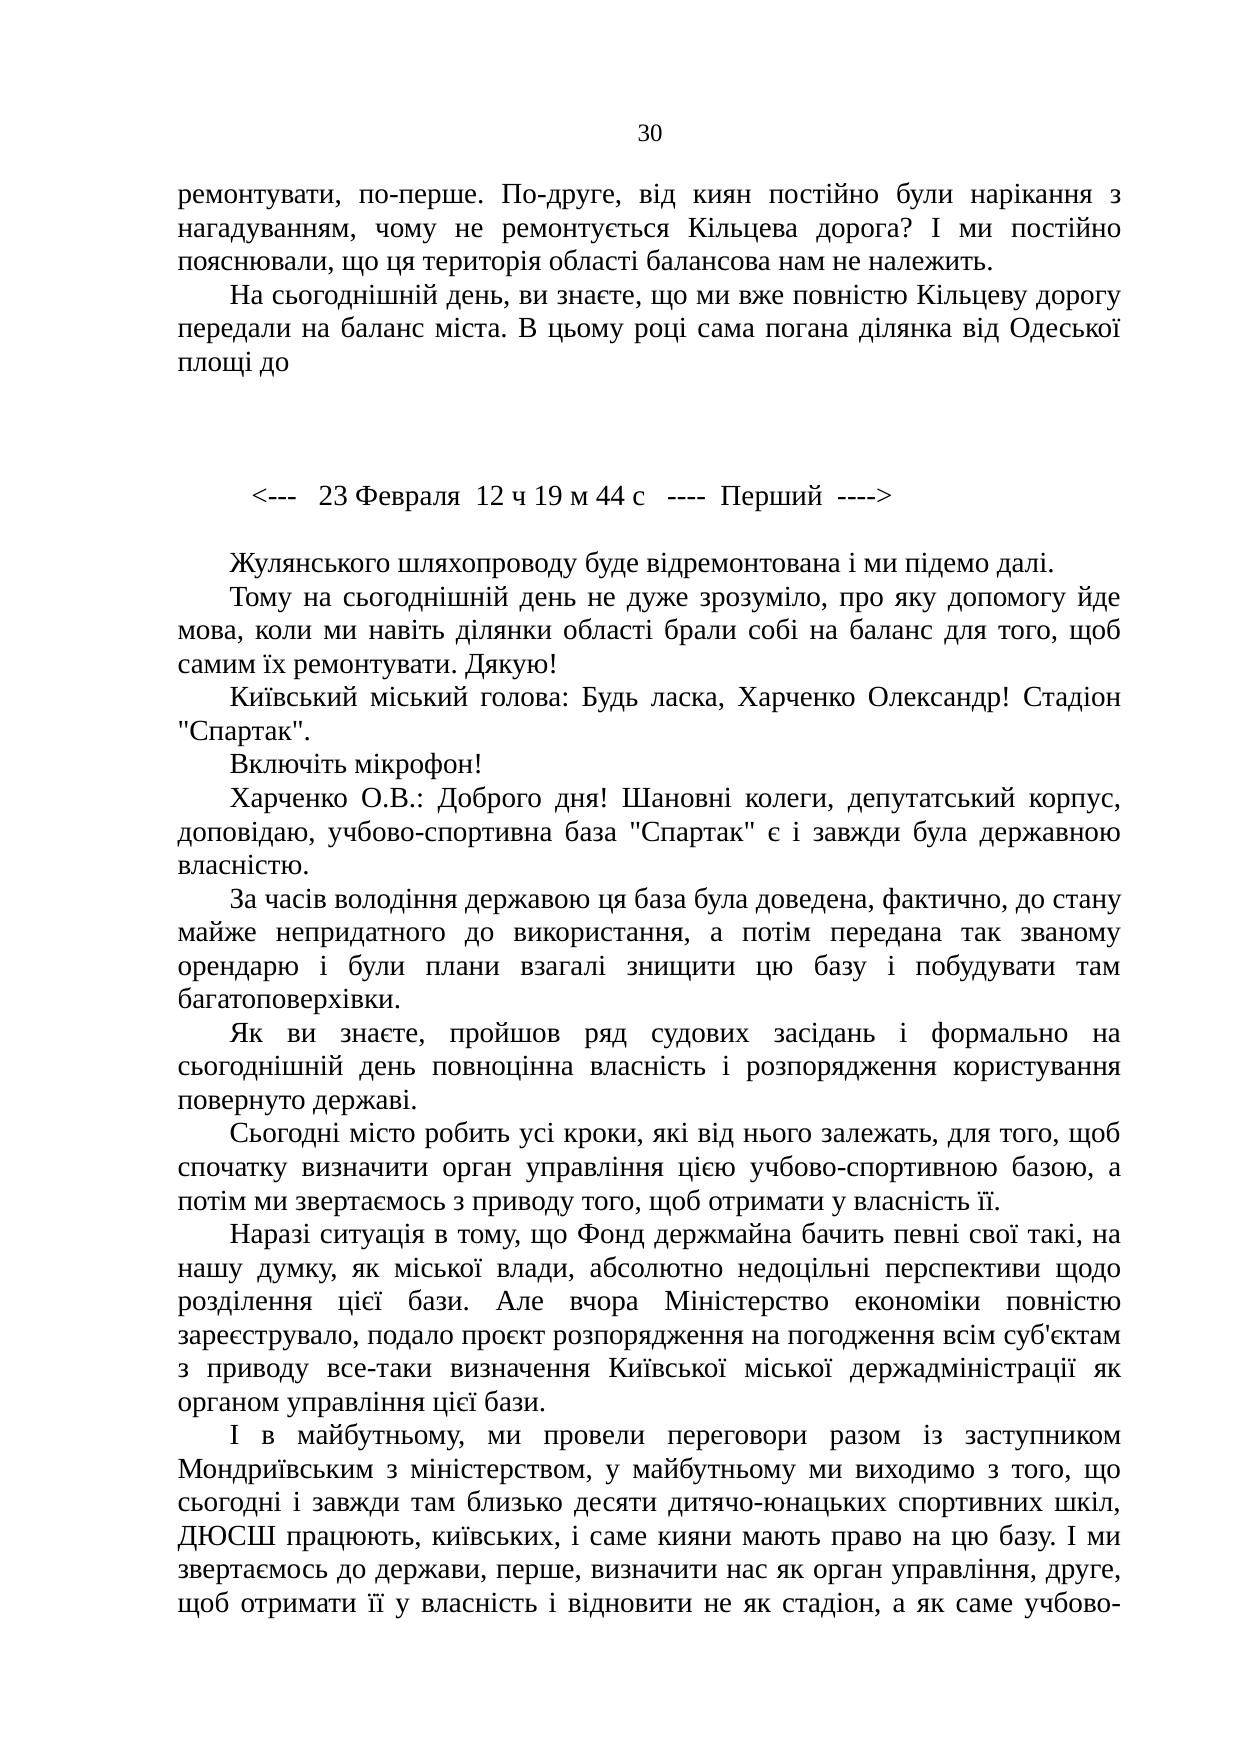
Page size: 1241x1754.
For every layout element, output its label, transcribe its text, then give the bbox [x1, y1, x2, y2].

text Сьогодні місто робить усі кроки, які від нього залежать, для того, щоб спочатку визначити орган управління цією учбово-спортивною базою, а потім ми звертаємось з приводу того, щоб отримати у власність її. [177, 1116, 1122, 1216]
text І в майбутньому, ми провели переговори разом із заступником Мондриївським з міністерством, у майбутньому ми виходимо з того, що сьогодні і завжди там близько десяти дитячо-юнацьких спортивних шкіл, ДЮСШ працюють, київських, і саме кияни мають право на цю базу. І ми звертаємось до держави, перше, визначити нас як орган управління, друге, щоб отримати її у власність і відновити не як стадіон, а як саме учбово- [177, 1417, 1122, 1619]
text <--- 23 Февраля 12 ч 19 м 44 с ---- Перший ----> [177, 478, 1122, 512]
text За часів володіння державою ця база була доведена, фактично, до стану майже непридатного до використання, а потім передана так званому орендарю і були плани взагалі знищити цю базу і побудувати там багатоповерхівки. [177, 881, 1122, 1015]
text Харченко О.В.: Доброго дня! Шановні колеги, депутатський корпус, доповідаю, учбово-спортивна база "Спартак" є і завжди була державною власністю. [177, 780, 1122, 881]
text Жулянського шляхопроводу буде відремонтована і ми підемо далі. [177, 545, 1122, 579]
text Київський міський голова: Будь ласка, Харченко Олександр! Стадіон "Спартак". [177, 679, 1122, 747]
text Включіть мікрофон! [177, 747, 1122, 780]
text ремонтувати, по-перше. По-друге, від киян постійно були нарікання з нагадуванням, чому не ремонтується Кільцева дорога? І ми постійно пояснювали, що ця територія області балансова нам не належить. [177, 176, 1122, 277]
text На сьогоднішній день, ви знаєте, що ми вже повністю Кільцеву дорогу передали на баланс міста. В цьому році сама погана ділянка від Одеської площі до [177, 277, 1122, 378]
text Як ви знаєте, пройшов ряд судових засідань і формально на сьогоднішній день повноцінна власність і розпорядження користування повернуто державі. [177, 1015, 1122, 1116]
text Тому на сьогоднішній день не дуже зрозуміло, про яку допомогу йде мова, коли ми навіть ділянки області брали собі на баланс для того, щоб самим їх ремонтувати. Дякую! [177, 579, 1122, 679]
text Наразі ситуація в тому, що Фонд держмайна бачить певні свої такі, на нашу думку, як міської влади, абсолютно недоцільні перспективи щодо розділення цієї бази. Але вчора Міністерство економіки повністю зареєструвало, подало проєкт розпорядження на погодження всім суб'єктам з приводу все-таки визначення Київської міської держадміністрації як органом управління цієї бази. [177, 1216, 1122, 1417]
